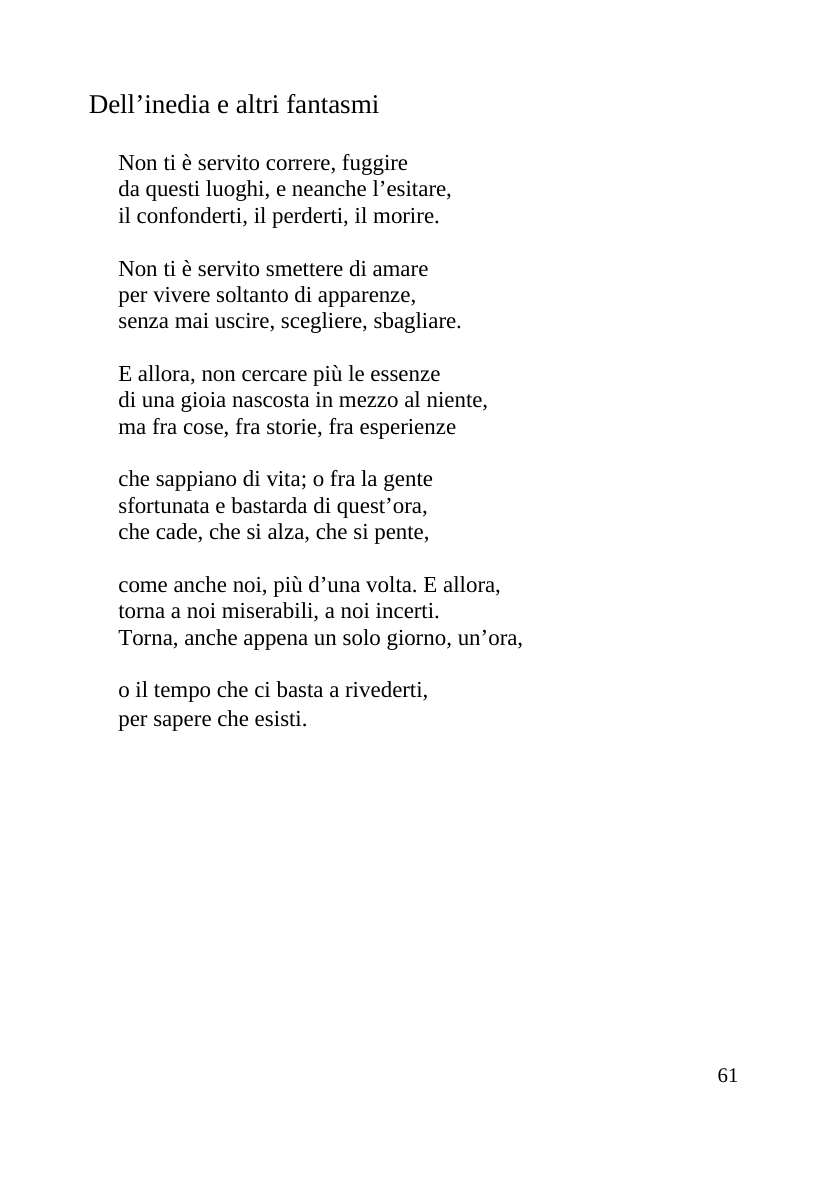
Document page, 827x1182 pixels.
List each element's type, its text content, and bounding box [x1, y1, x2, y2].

text Dell’inedia e altri fantasmi [88, 88, 738, 120]
text sfortunata e bastarda di quest’ora, [118, 492, 738, 518]
text o il tempo che ci basta a rivederti, [118, 676, 738, 703]
text per sapere che esisti. [118, 703, 738, 731]
text che sappiano di vita; o fra la gente [118, 465, 738, 492]
text di una gioia nascosta in mezzo al niente, [118, 386, 738, 413]
text che cade, che si alza, che si pente, [118, 518, 738, 544]
text Non ti è servito smettere di amare [118, 254, 738, 281]
text E allora, non cercare più le essenze [118, 360, 738, 386]
text torna a noi miserabili, a noi incerti. [118, 597, 738, 623]
text Non ti è servito correre, fuggire [118, 149, 738, 176]
text senza mai uscire, scegliere, sbagliare. [118, 307, 738, 334]
text da questi luoghi, e neanche l’esitare, [118, 176, 738, 202]
text ma fra cose, fra storie, fra esperienze [118, 413, 738, 439]
text Torna, anche appena un solo giorno, un’ora, [118, 623, 738, 650]
text il confonderti, il perderti, il morire. [118, 202, 738, 228]
text come anche noi, più d’una volta. E allora, [118, 571, 738, 597]
text per vivere soltanto di apparenze, [118, 281, 738, 307]
